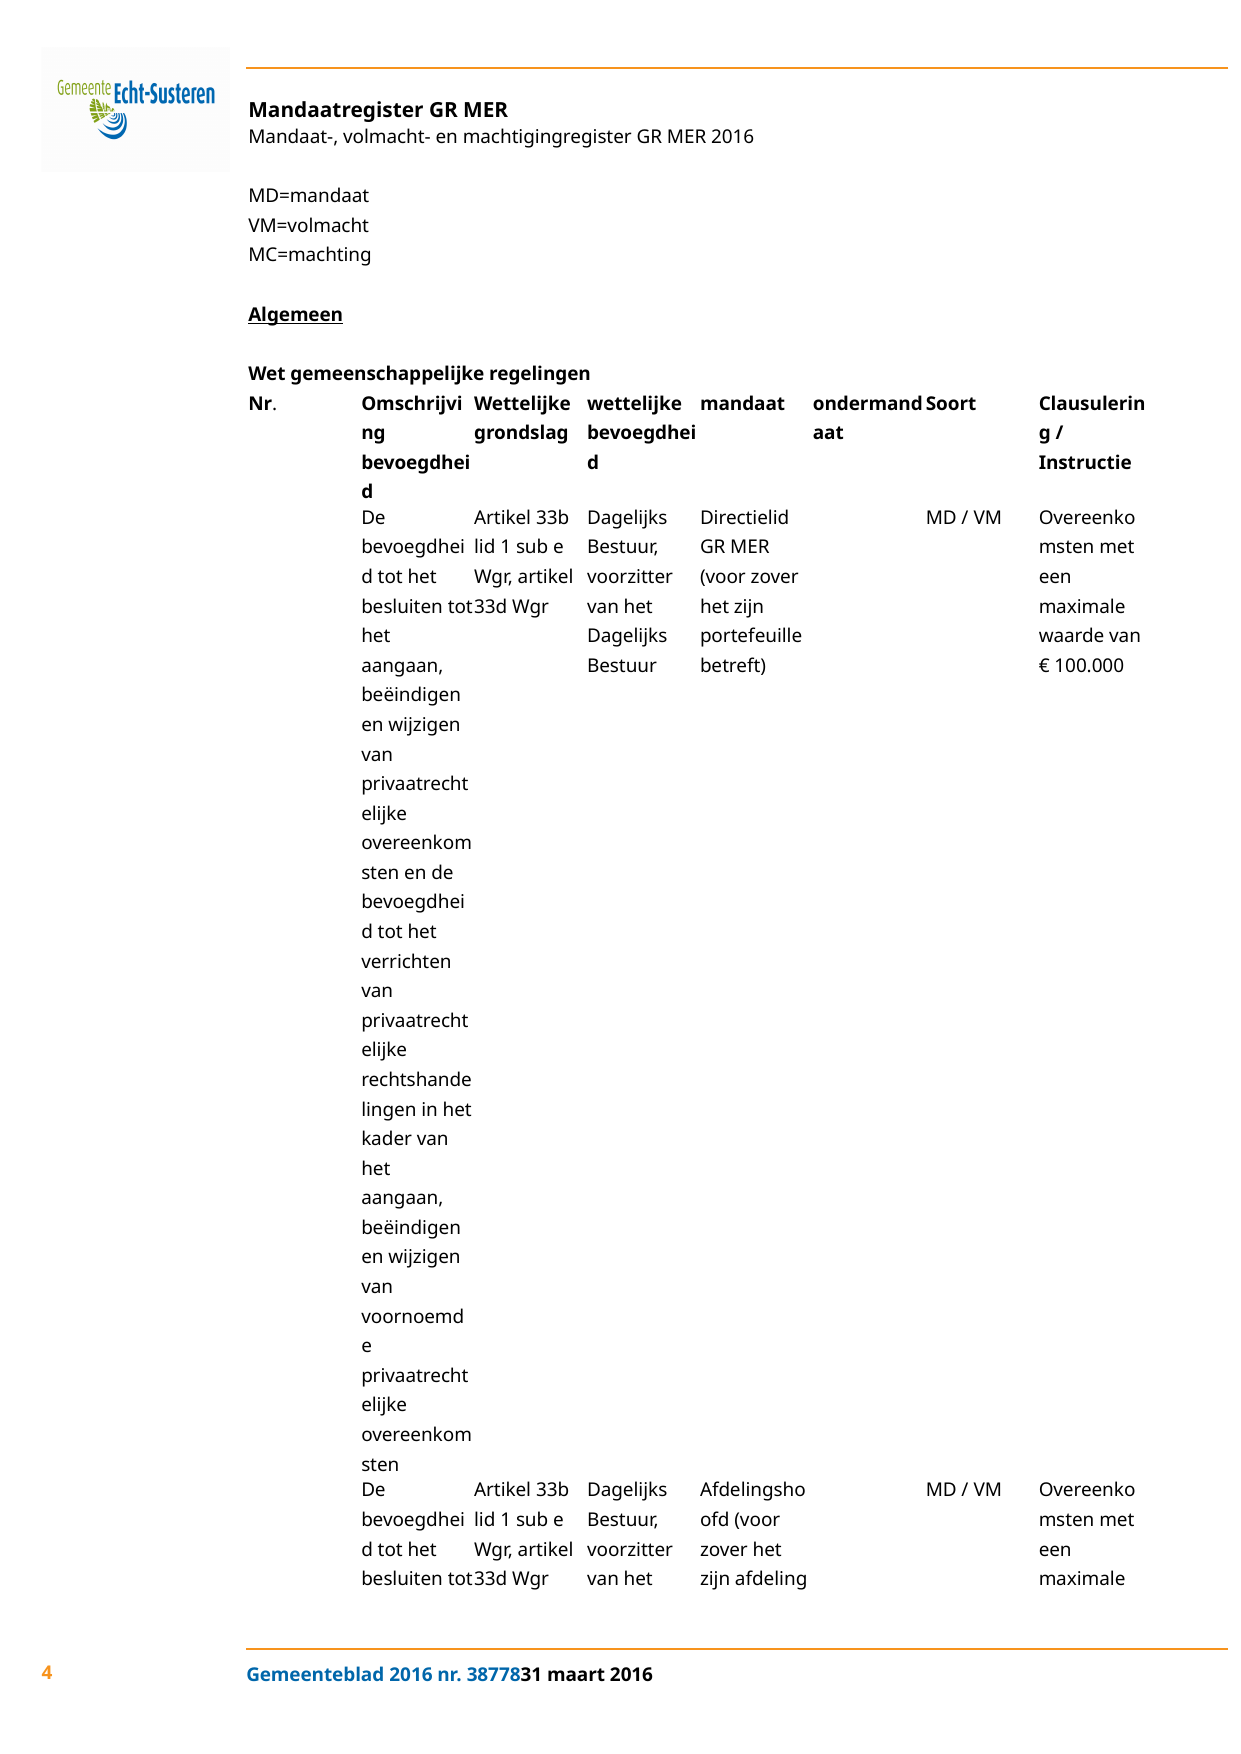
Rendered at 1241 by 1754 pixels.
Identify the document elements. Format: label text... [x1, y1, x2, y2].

picture [41, 47, 231, 172]
text VM=volmacht [248, 212, 1152, 238]
table_header Omschrijving bevoegdheid [361, 390, 474, 504]
table_cell Directielid GR MER (voor zover het zijn portefeuille betreft) [700, 504, 813, 1477]
table_cell Dagelijks Bestuur, voorzitter van het Dagelijks Bestuur [587, 504, 700, 1477]
table_header ondermandaat [813, 390, 926, 504]
text Algemeen [248, 301, 1152, 327]
table_header Wettelijke grondslag [474, 390, 587, 504]
table_cell De bevoegdheid tot het besluiten tot [361, 1477, 474, 1591]
table_cell Afdelingshoofd (voor zover het zijn afdeling [700, 1477, 813, 1591]
table_cell Overeenkomsten met een maximale waarde van € 100.000 [1039, 504, 1152, 1477]
text MD=mandaat [248, 182, 1152, 208]
text Wet gemeenschappelijke regelingen [248, 360, 1152, 386]
table_cell De bevoegdheid tot het besluiten tot het aangaan, beëindigen en wijzigen van privaatrechtelijke overeenkomsten en de bevoegdheid tot het verrichten van privaatrechtelijke rechtshandelingen in het kader van het aangaan, beëindigen en wijzigen van voornoemde privaatrechtelijke overeenkomsten [361, 504, 474, 1477]
text MC=machting [248, 242, 1152, 267]
table_header Soort [926, 390, 1038, 504]
text Mandaatregister GR MER [248, 95, 1152, 123]
table_cell [248, 504, 361, 1477]
table_cell MD / VM [926, 504, 1038, 1477]
table_cell [813, 504, 926, 1477]
table_cell Artikel 33b lid 1 sub e Wgr, artikel 33d Wgr [474, 504, 587, 1477]
table_cell [248, 1477, 361, 1591]
table_cell Dagelijks Bestuur, voorzitter van het [587, 1477, 700, 1591]
table_header wettelijke bevoegdheid [587, 390, 700, 504]
table_header mandaat [700, 390, 813, 504]
table_cell [813, 1477, 926, 1591]
text Mandaat-, volmacht- en machtigingregister GR MER 2016 [248, 123, 1152, 149]
table_cell Overeenkomsten met een maximale [1039, 1477, 1152, 1591]
table_header Nr. [248, 390, 361, 504]
table_cell Artikel 33b lid 1 sub e Wgr, artikel 33d Wgr [474, 1477, 587, 1591]
table_cell MD / VM [926, 1477, 1038, 1591]
table_header Clausulering / Instructie [1039, 390, 1152, 504]
